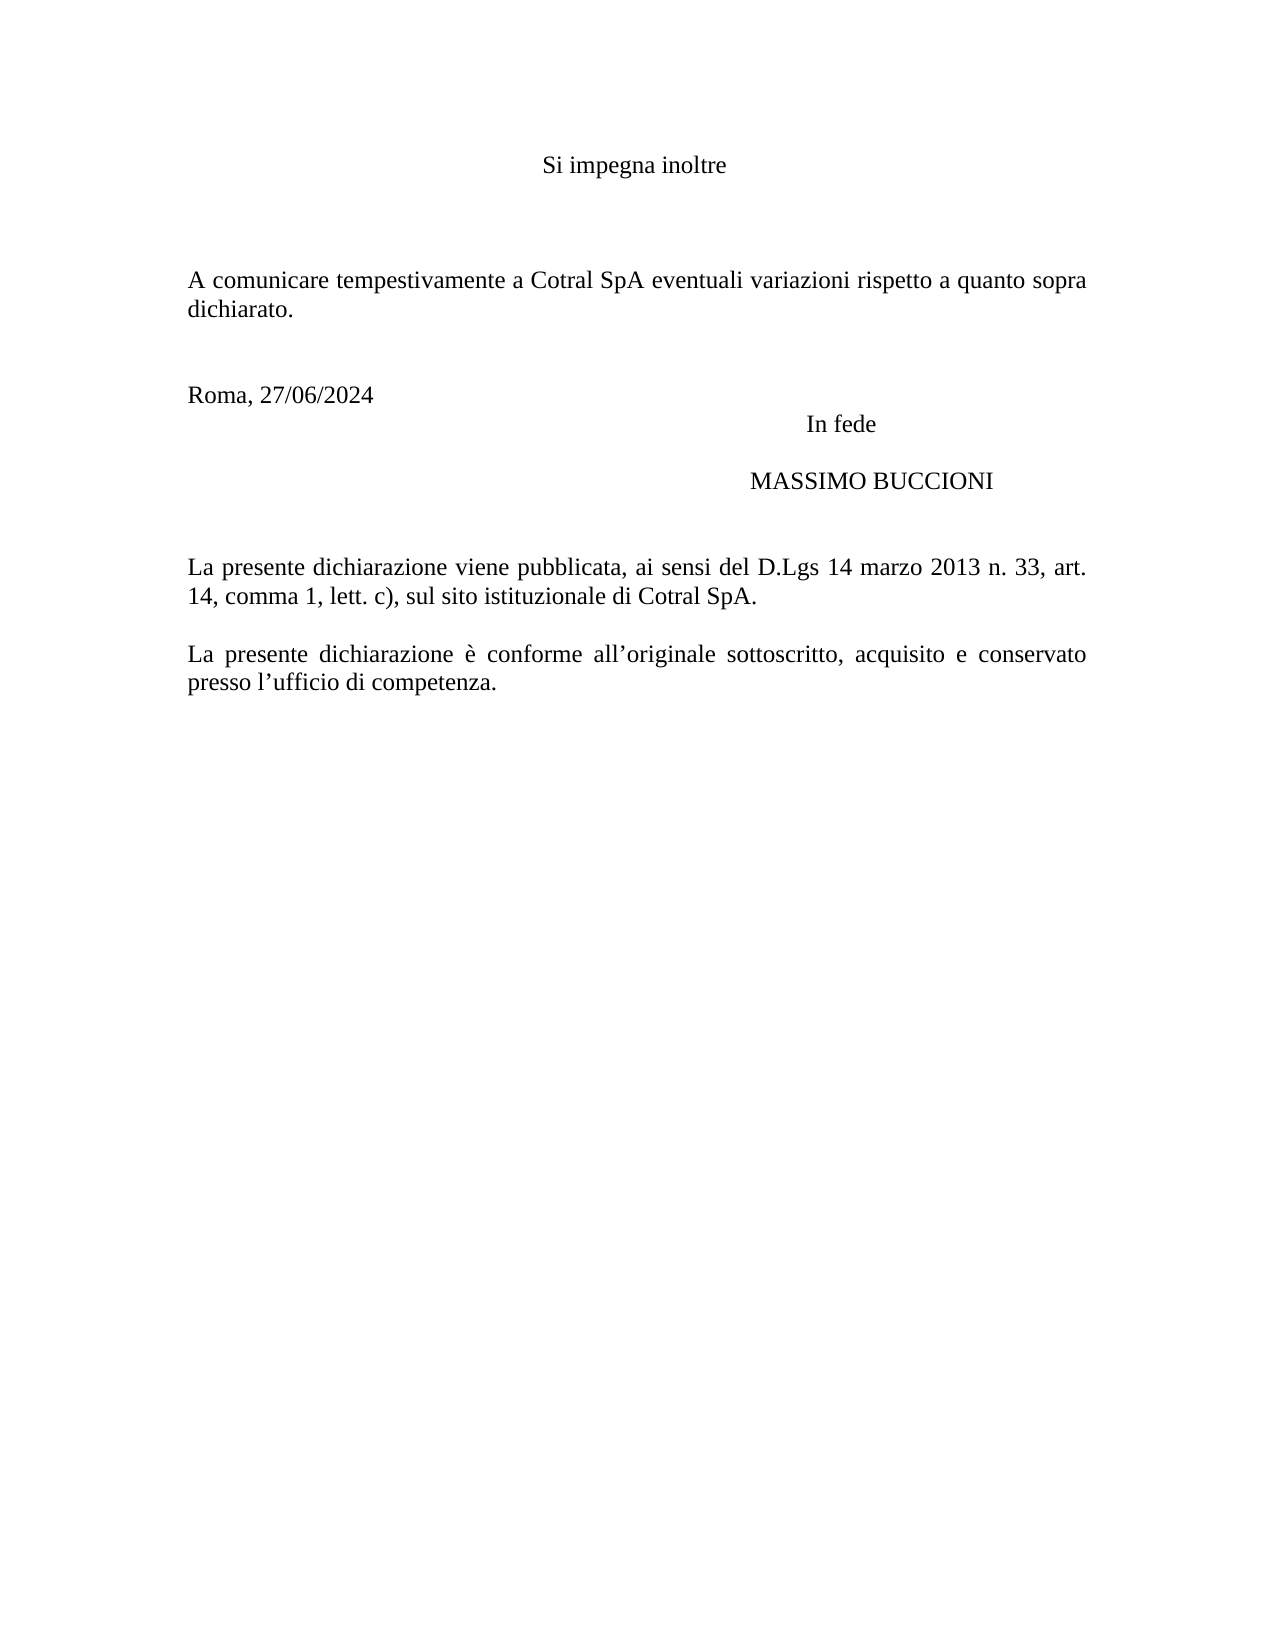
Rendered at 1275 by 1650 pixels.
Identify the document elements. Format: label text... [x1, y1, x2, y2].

text A comunicare tempestivamente a Cotral SpA eventuali variazioni rispetto a quanto sopra dichiarato. [187, 265, 1087, 322]
text In fede [187, 409, 1087, 437]
text Roma, 27/06/2024 [187, 380, 1087, 409]
text La presente dichiarazione è conforme all’originale sottoscritto, acquisito e conservato presso l’ufficio di competenza. [187, 639, 1087, 696]
text Si impegna inoltre [187, 150, 1087, 179]
text La presente dichiarazione viene pubblicata, ai sensi del D.Lgs 14 marzo 2013 n. 33, art. 14, comma 1, lett. c), sul sito istituzionale di Cotral SpA. [187, 552, 1087, 610]
text MASSIMO BUCCIONI [187, 466, 1087, 495]
